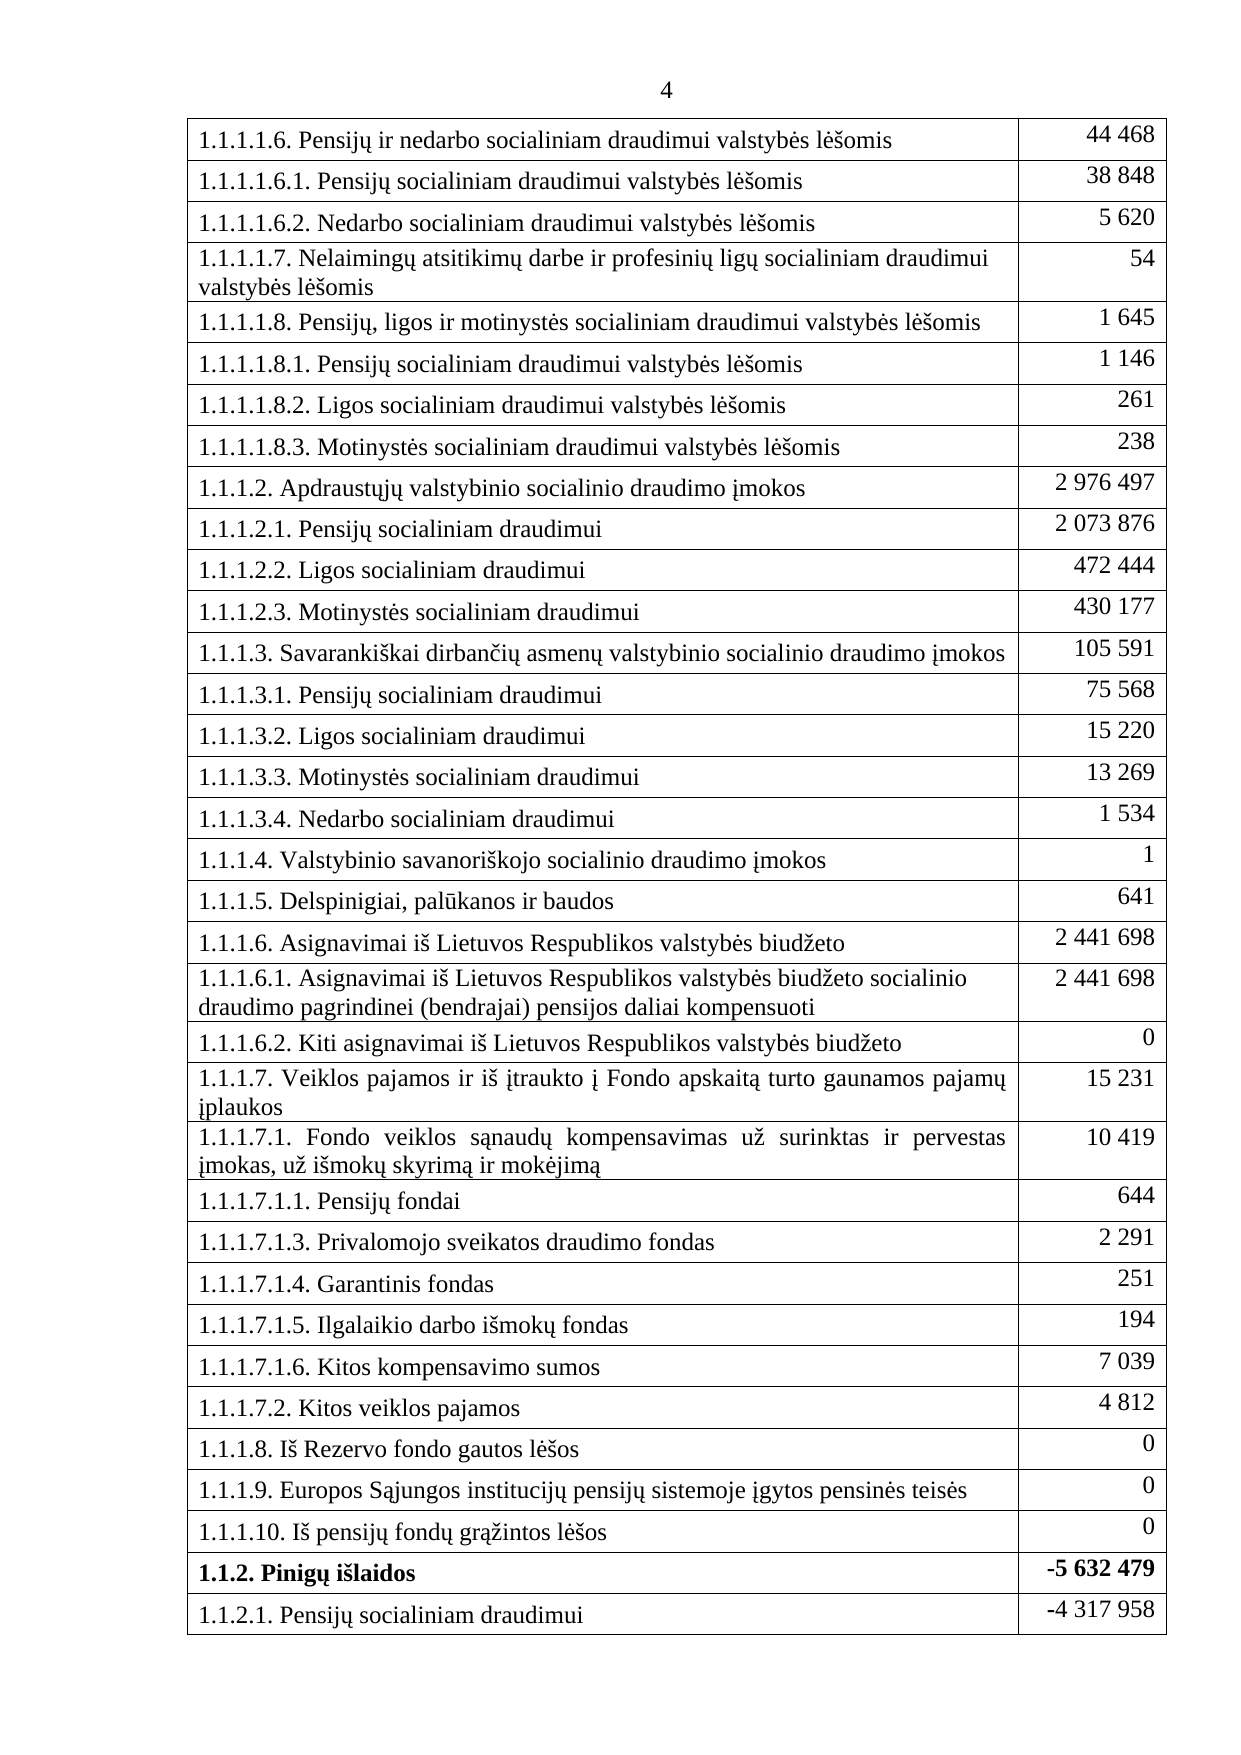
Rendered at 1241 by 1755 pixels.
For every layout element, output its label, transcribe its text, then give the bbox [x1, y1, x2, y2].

table_cell 1.1.1.4. Valstybinio savanoriškojo socialinio draudimo įmokos [188, 839, 1018, 880]
table_cell 1.1.1.9. Europos Sąjungos institucijų pensijų sistemoje įgytos pensinės teisės [188, 1470, 1018, 1510]
table_cell 15 220 [1019, 715, 1166, 756]
table_cell 1.1.1.3. Savarankiškai dirbančių asmenų valstybinio socialinio draudimo įmokos [188, 633, 1018, 673]
table_cell 1.1.1.7.1.6. Kitos kompensavimo sumos [188, 1346, 1018, 1386]
table_cell 261 [1019, 385, 1166, 425]
table_cell 1.1.1.7.1.1. Pensijų fondai [188, 1180, 1018, 1221]
table_cell 1.1.1.1.8. Pensijų, ligos ir motinystės socialiniam draudimui valstybės lėšomis [188, 302, 1018, 342]
table_cell 1.1.1.3.2. Ligos socialiniam draudimui [188, 715, 1018, 756]
table_cell 238 [1019, 426, 1166, 466]
table_cell 1 645 [1019, 302, 1166, 342]
table_cell 44 468 [1019, 119, 1166, 159]
table_cell 1 146 [1019, 343, 1166, 383]
table_cell 1.1.1.7.1.4. Garantinis fondas [188, 1263, 1018, 1303]
table_cell 1.1.1.5. Delspinigiai, palūkanos ir baudos [188, 881, 1018, 921]
table_cell 1 534 [1019, 798, 1166, 838]
table_cell 1.1.1.3.1. Pensijų socialiniam draudimui [188, 674, 1018, 714]
table_cell 2 441 698 [1019, 922, 1166, 962]
table_cell 1.1.1.6.2. Kiti asignavimai iš Lietuvos Respublikos valstybės biudžeto [188, 1022, 1018, 1062]
table_cell 1.1.1.1.8.3. Motinystės socialiniam draudimui valstybės lėšomis [188, 426, 1018, 466]
table_cell 75 568 [1019, 674, 1166, 714]
table_cell 472 444 [1019, 550, 1166, 590]
table_cell 1.1.1.1.6.2. Nedarbo socialiniam draudimui valstybės lėšomis [188, 202, 1018, 242]
table_cell 13 269 [1019, 757, 1166, 797]
table_cell 5 620 [1019, 202, 1166, 242]
table_cell 0 [1019, 1429, 1166, 1469]
table_cell 1 [1019, 839, 1166, 880]
table_cell 1.1.1.2.2. Ligos socialiniam draudimui [188, 550, 1018, 590]
table_cell 0 [1019, 1511, 1166, 1552]
table_cell 0 [1019, 1470, 1166, 1510]
table_cell 1.1.1.7.1.5. Ilgalaikio darbo išmokų fondas [188, 1305, 1018, 1345]
table_cell 641 [1019, 881, 1166, 921]
table_cell 2 976 497 [1019, 467, 1166, 507]
table_cell 1.1.1.2.3. Motinystės socialiniam draudimui [188, 591, 1018, 632]
table_cell 2 073 876 [1019, 509, 1166, 549]
table_cell 1.1.1.1.8.2. Ligos socialiniam draudimui valstybės lėšomis [188, 385, 1018, 425]
table_cell 7 039 [1019, 1346, 1166, 1386]
table_cell 194 [1019, 1305, 1166, 1345]
table_cell 1.1.1.1.6.1. Pensijų socialiniam draudimui valstybės lėšomis [188, 161, 1018, 201]
table_cell ‑5 632 479 [1019, 1553, 1166, 1593]
table_cell 1.1.1.7.1.3. Privalomojo sveikatos draudimo fondas [188, 1222, 1018, 1262]
table_cell 430 177 [1019, 591, 1166, 632]
table_cell 251 [1019, 1263, 1166, 1303]
table_cell 644 [1019, 1180, 1166, 1221]
table_cell 1.1.1.7. Veiklos pajamos ir iš įtraukto į Fondo apskaitą turto gaunamos pajamų įplaukos [188, 1063, 1018, 1121]
table_cell ‑4 317 958 [1019, 1594, 1166, 1634]
table_cell 1.1.1.7.2. Kitos veiklos pajamos [188, 1387, 1018, 1427]
table_cell 54 [1019, 243, 1166, 301]
table_cell 105 591 [1019, 633, 1166, 673]
table_cell 1.1.1.3.3. Motinystės socialiniam draudimui [188, 757, 1018, 797]
table_cell 15 231 [1019, 1063, 1166, 1121]
table_cell 1.1.1.1.6. Pensijų ir nedarbo socialiniam draudimui valstybės lėšomis [188, 119, 1018, 159]
table_cell 1.1.1.1.8.1. Pensijų socialiniam draudimui valstybės lėšomis [188, 343, 1018, 383]
table_cell 1.1.1.2. Apdraustųjų valstybinio socialinio draudimo įmokos [188, 467, 1018, 507]
table_cell 1.1.1.8. Iš Rezervo fondo gautos lėšos [188, 1429, 1018, 1469]
table_cell 0 [1019, 1022, 1166, 1062]
table_cell 1.1.1.6. Asignavimai iš Lietuvos Respublikos valstybės biudžeto [188, 922, 1018, 962]
table_cell 1.1.2. Pinigų išlaidos [188, 1553, 1018, 1593]
table_cell 38 848 [1019, 161, 1166, 201]
table_cell 1.1.1.1.7. Nelaimingų atsitikimų darbe ir profesinių ligų socialiniam draudimui valstybės lėšomis [188, 243, 1018, 301]
table_cell 1.1.1.6.1. Asignavimai iš Lietuvos Respublikos valstybės biudžeto socialinio draudimo pagrindinei (bendrajai) pensijos daliai kompensuoti [188, 964, 1018, 1021]
table_cell 1.1.1.2.1. Pensijų socialiniam draudimui [188, 509, 1018, 549]
table_cell 4 812 [1019, 1387, 1166, 1427]
table_cell 2 441 698 [1019, 964, 1166, 1021]
table_cell 1.1.2.1. Pensijų socialiniam draudimui [188, 1594, 1018, 1634]
table_cell 10 419 [1019, 1122, 1166, 1179]
table_cell 1.1.1.10. Iš pensijų fondų grąžintos lėšos [188, 1511, 1018, 1552]
table_cell 1.1.1.3.4. Nedarbo socialiniam draudimui [188, 798, 1018, 838]
table_cell 2 291 [1019, 1222, 1166, 1262]
table_cell 1.1.1.7.1. Fondo veiklos sąnaudų kompensavimas už surinktas ir pervestas įmokas, už išmokų skyrimą ir mokėjimą [188, 1122, 1018, 1179]
